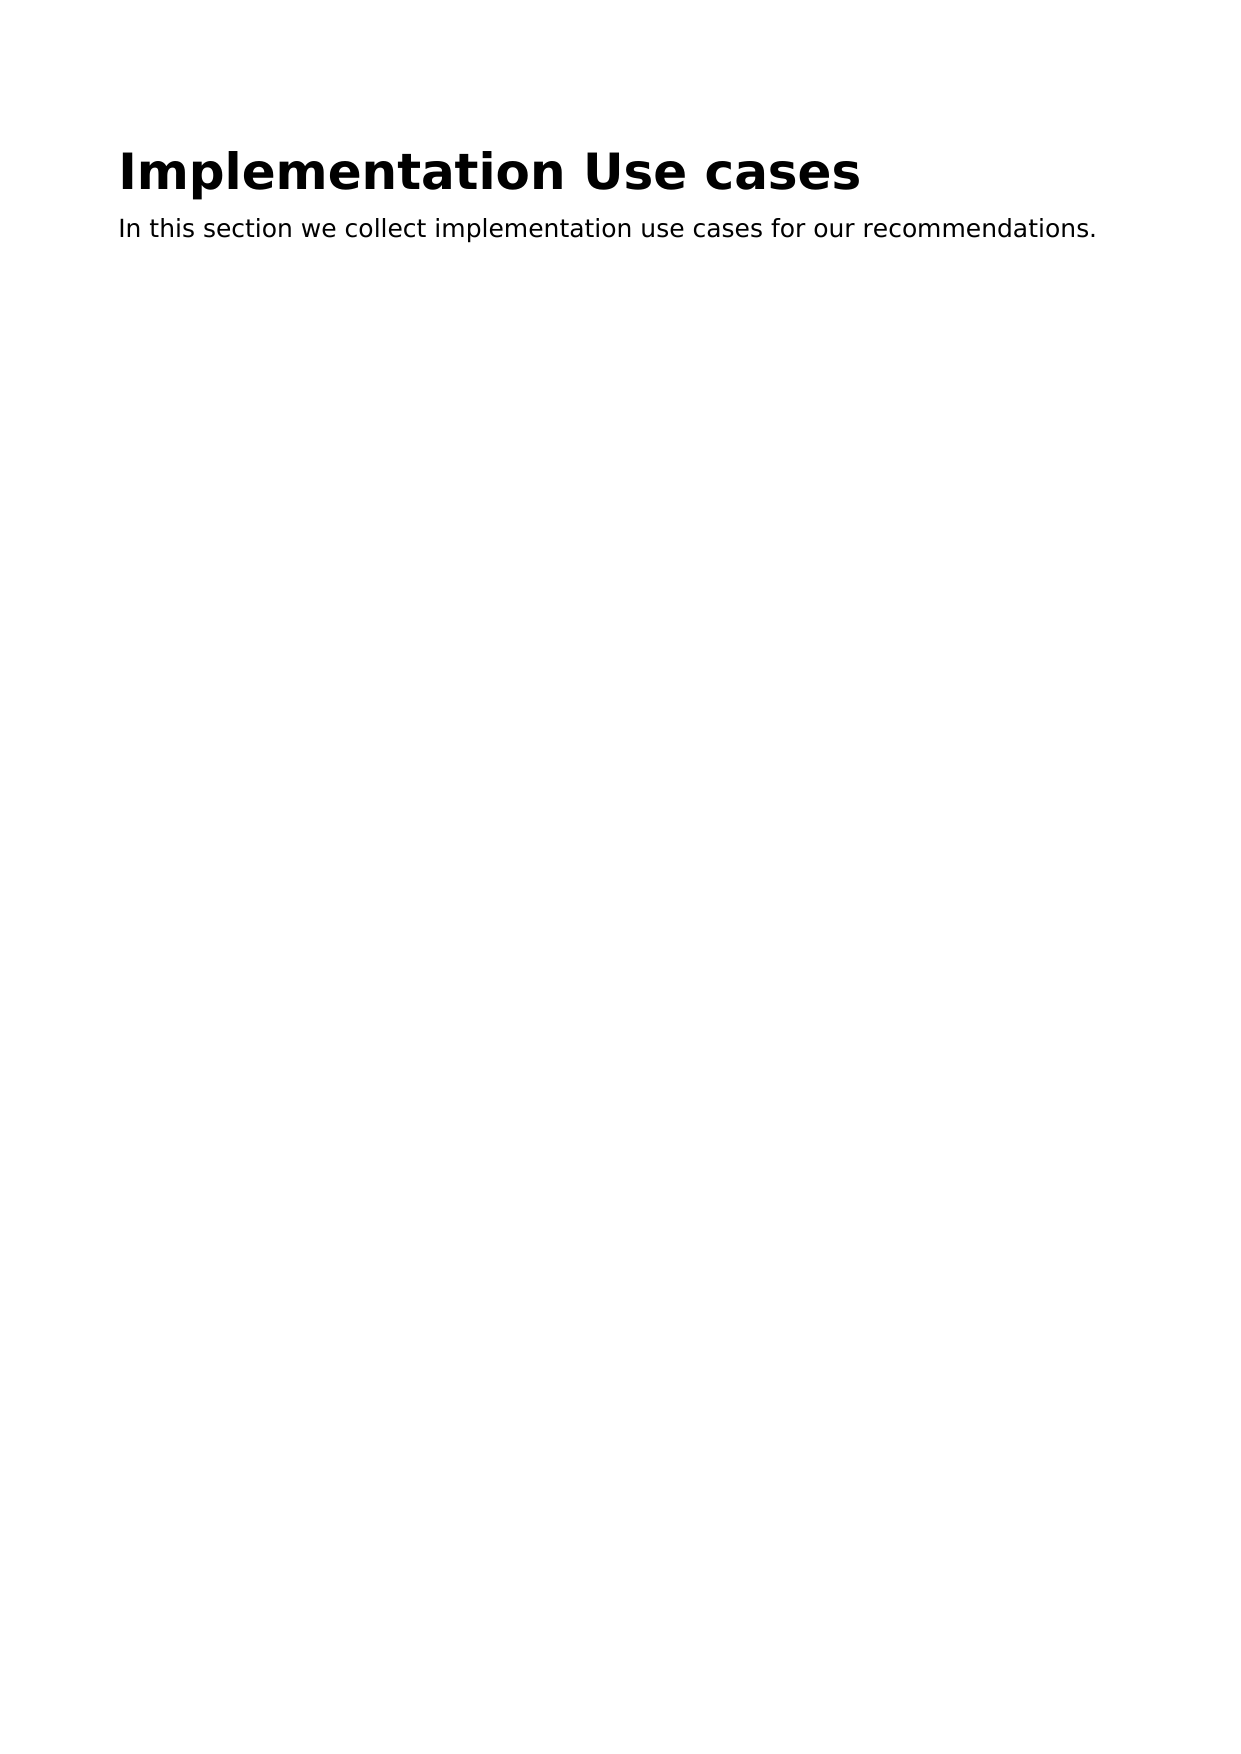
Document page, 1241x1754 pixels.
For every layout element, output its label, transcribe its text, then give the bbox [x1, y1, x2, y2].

text In this section we collect implementation use cases for our recommendations. [118, 214, 1122, 243]
subtitle Implementation Use cases [118, 143, 1122, 201]
